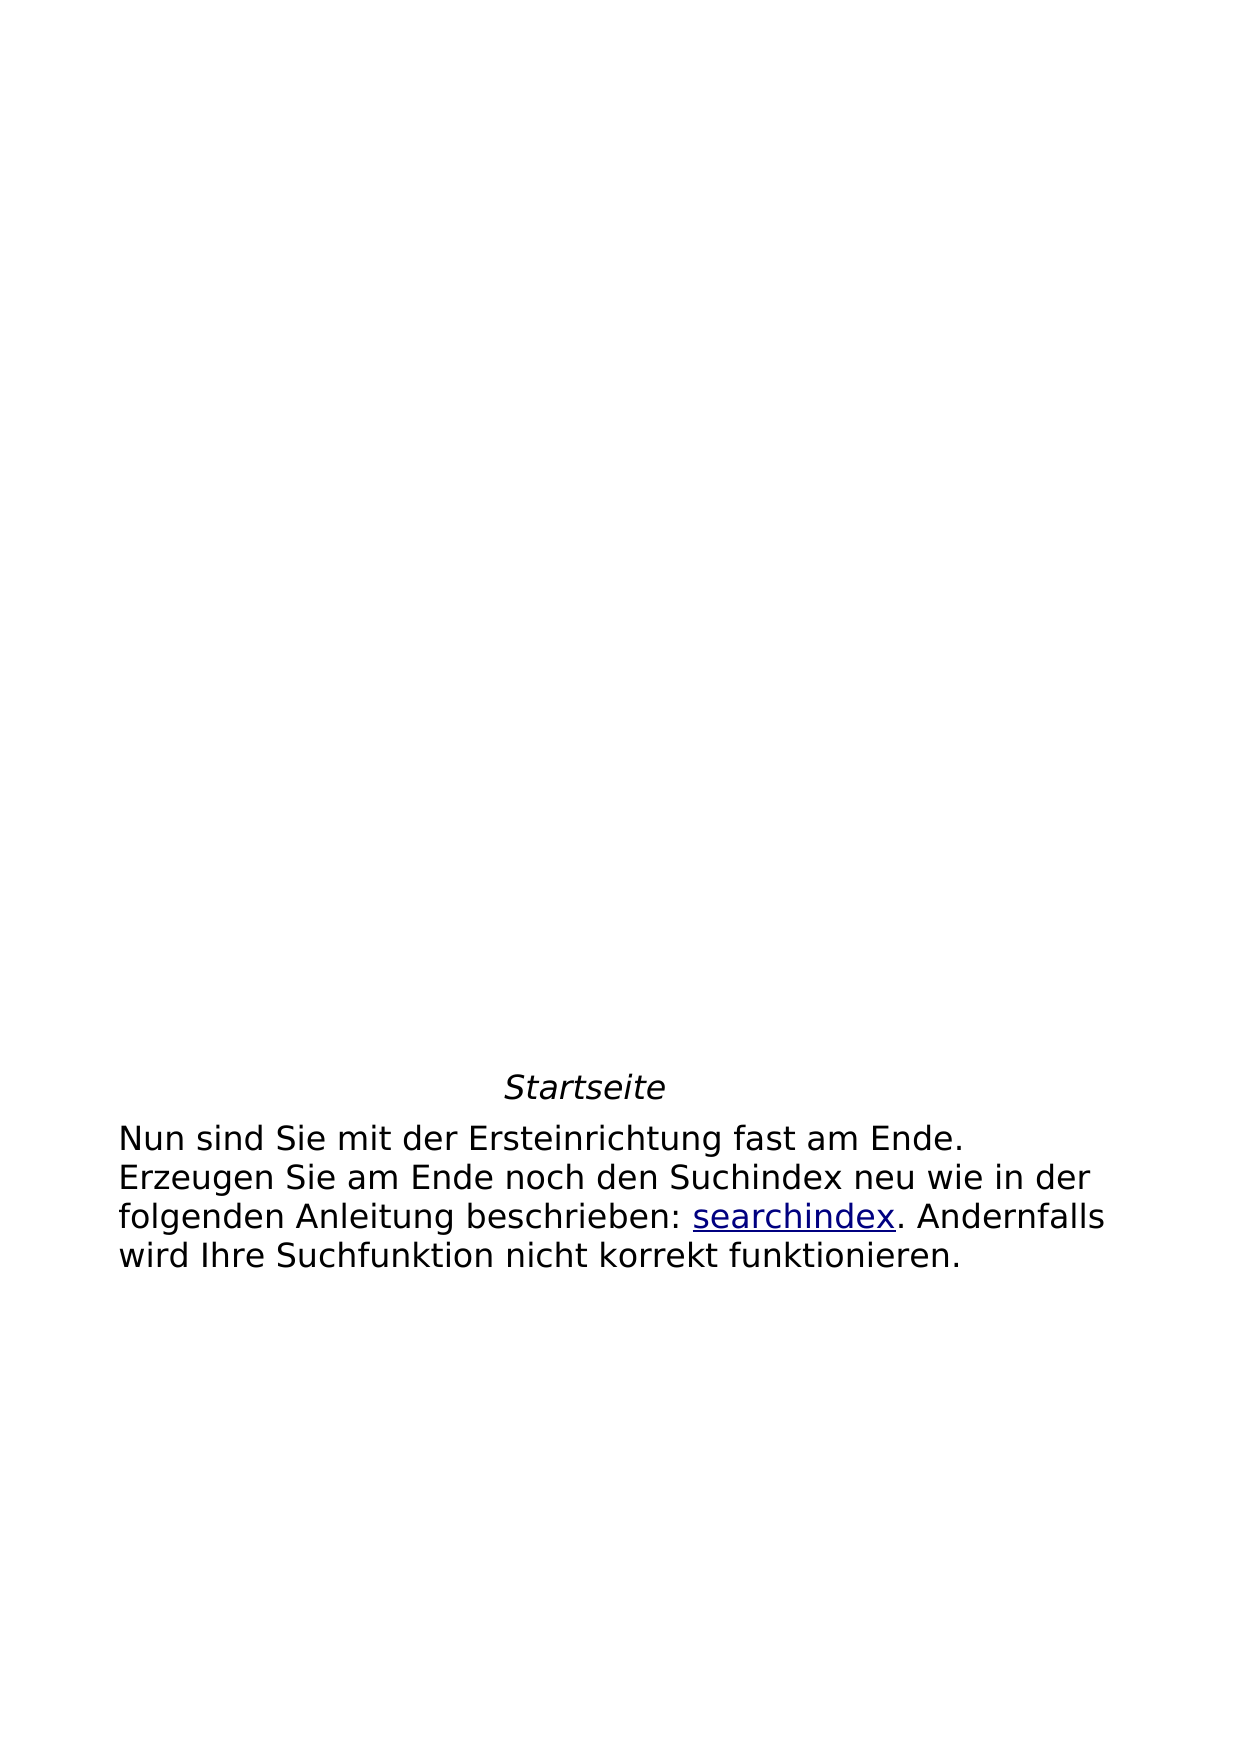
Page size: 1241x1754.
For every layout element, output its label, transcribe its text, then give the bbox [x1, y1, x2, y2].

text Startseite [118, 131, 1056, 1107]
text Nun sind Sie mit der Ersteinrichtung fast am Ende. Erzeugen Sie am Ende noch den Suchindex neu wie in der folgenden Anleitung beschrieben: searchindex. Andernfalls wird Ihre Suchfunktion nicht korrekt funktionieren. [118, 1119, 1122, 1275]
